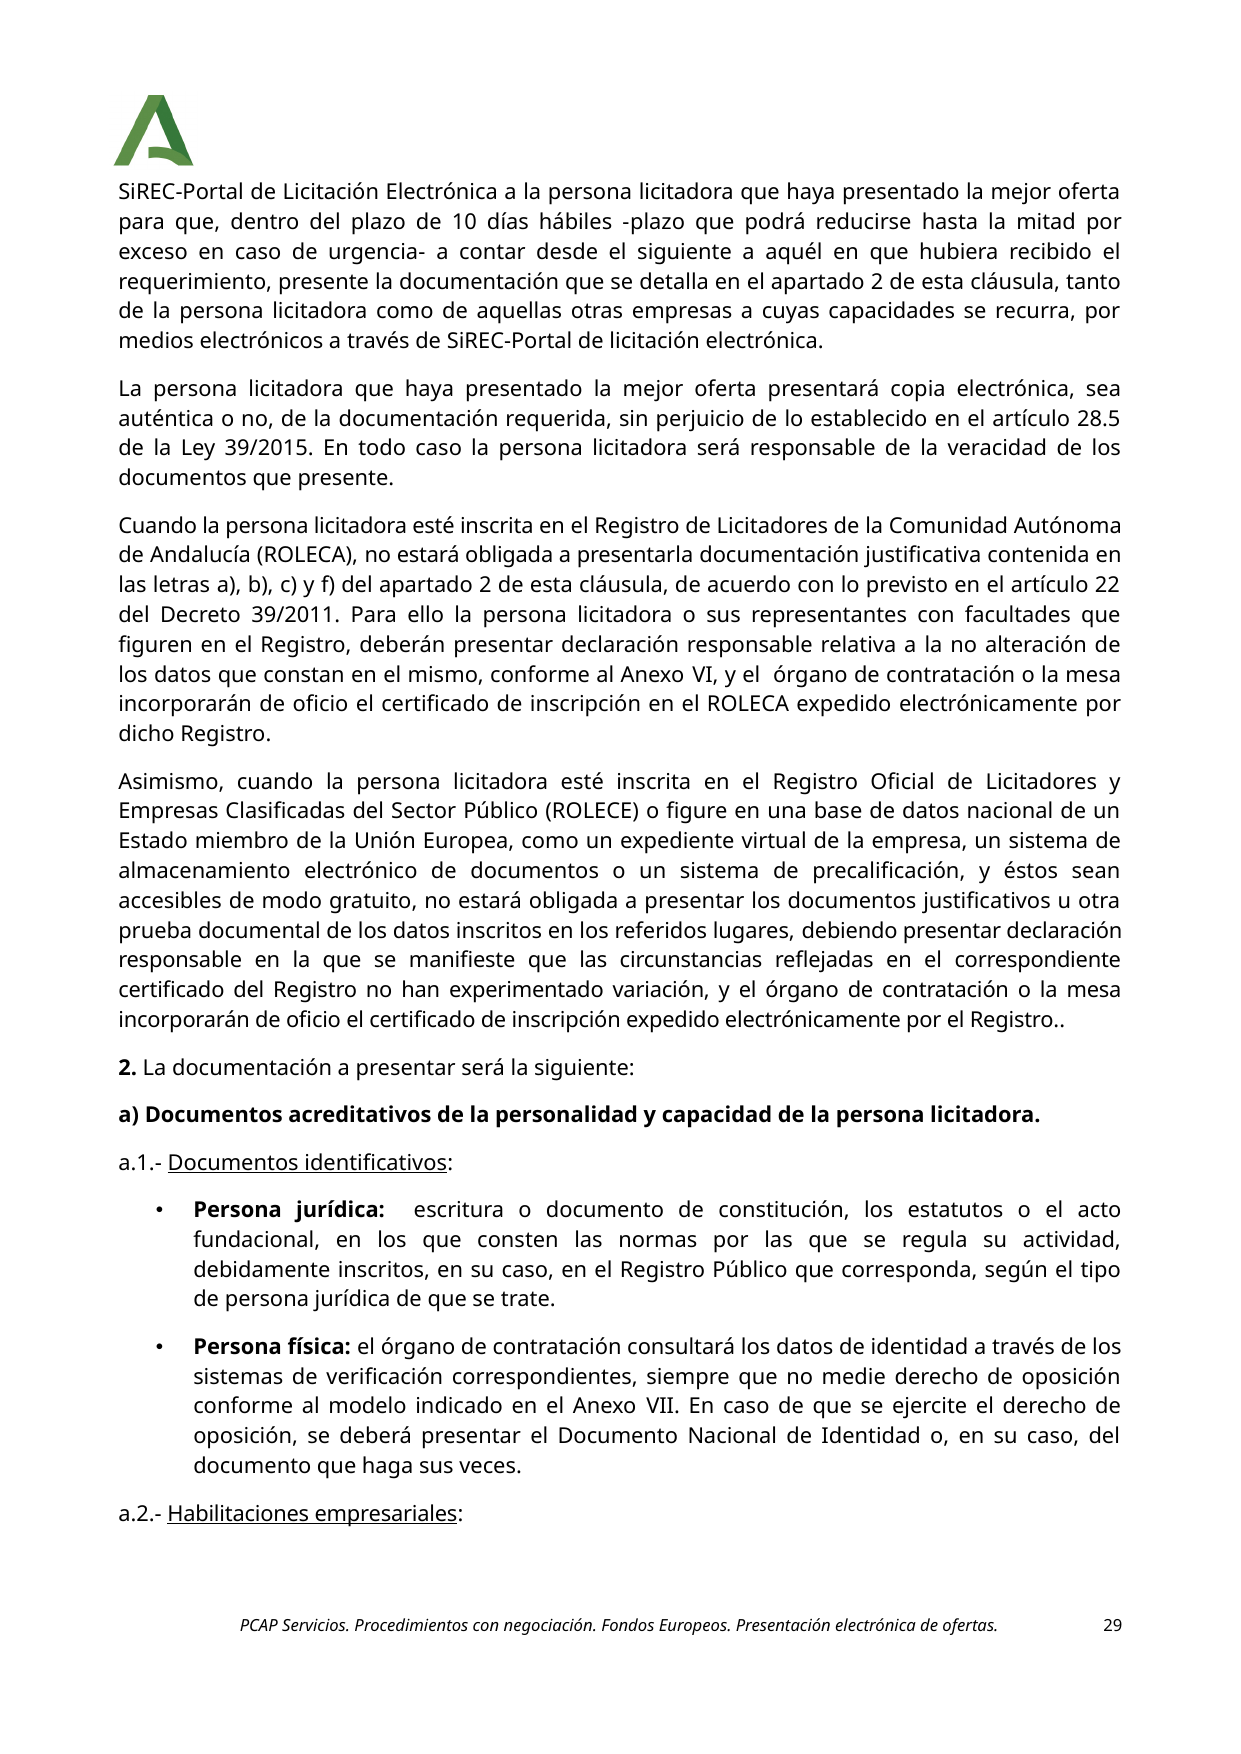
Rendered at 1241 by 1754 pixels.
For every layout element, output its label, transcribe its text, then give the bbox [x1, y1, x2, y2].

text a) Documentos acreditativos de la personalidad y capacidad de la persona licitadora. [118, 1099, 1122, 1129]
list Persona jurídica: escritura o documento de constitución, los estatutos o el acto fundacional, en los que consten las normas por las que se regula su actividad, debidamente inscritos, en su caso, en el Registro Público que corresponda, según el tipo de persona jurídica de que se trate. [156, 1194, 1122, 1313]
text SiREC-Portal de Licitación Electrónica a la persona licitadora que haya presentado la mejor oferta para que, dentro del plazo de 10 días hábiles -plazo que podrá reducirse hasta la mitad por exceso en caso de urgencia- a contar desde el siguiente a aquél en que hubiera recibido el requerimiento, presente la documentación que se detalla en el apartado 2 de esta cláusula, tanto de la persona licitadora como de aquellas otras empresas a cuyas capacidades se recurra, por medios electrónicos a través de SiREC-Portal de licitación electrónica. [118, 176, 1122, 355]
text La persona licitadora que haya presentado la mejor oferta presentará copia electrónica, sea auténtica o no, de la documentación requerida, sin perjuicio de lo establecido en el artículo 28.5 de la Ley 39/2015. En todo caso la persona licitadora será responsable de la veracidad de los documentos que presente. [118, 373, 1122, 492]
text Cuando la persona licitadora esté inscrita en el Registro de Licitadores de la Comunidad Autónoma de Andalucía (ROLECA), no estará obligada a presentarla documentación justificativa contenida en las letras a), b), c) y f) del apartado 2 de esta cláusula, de acuerdo con lo previsto en el artículo 22 del Decreto 39/2011. Para ello la persona licitadora o sus representantes con facultades que figuren en el Registro, deberán presentar declaración responsable relativa a la no alteración de los datos que constan en el mismo, conforme al Anexo VI, y el órgano de contratación o la mesa incorporarán de oficio el certificado de inscripción en el ROLECA expedido electrónicamente por dicho Registro. [118, 510, 1122, 748]
text a.1.- Documentos identificativos: [118, 1147, 1122, 1176]
text Asimismo, cuando la persona licitadora esté inscrita en el Registro Oficial de Licitadores y Empresas Clasificadas del Sector Público (ROLECE) o figure en una base de datos nacional de un Estado miembro de la Unión Europea, como un expediente virtual de la empresa, un sistema de almacenamiento electrónico de documentos o un sistema de precalificación, y éstos sean accesibles de modo gratuito, no estará obligada a presentar los documentos justificativos u otra prueba documental de los datos inscritos en los referidos lugares, debiendo presentar declaración responsable en la que se manifieste que las circunstancias reflejadas en el correspondiente certificado del Registro no han experimentado variación, y el órgano de contratación o la mesa incorporarán de oficio el certificado de inscripción expedido electrónicamente por el Registro.. [118, 766, 1122, 1034]
text 2. La documentación a presentar será la siguiente: [118, 1052, 1122, 1081]
list Persona física: el órgano de contratación consultará los datos de identidad a través de los sistemas de verificación correspondientes, siempre que no medie derecho de oposición conforme al modelo indicado en el Anexo VII. En caso de que se ejercite el derecho de oposición, se deberá presentar el Documento Nacional de Identidad o, en su caso, del documento que haga sus veces. [156, 1331, 1122, 1480]
picture [109, 91, 198, 170]
text a.2.- Habilitaciones empresariales: [118, 1498, 1122, 1527]
